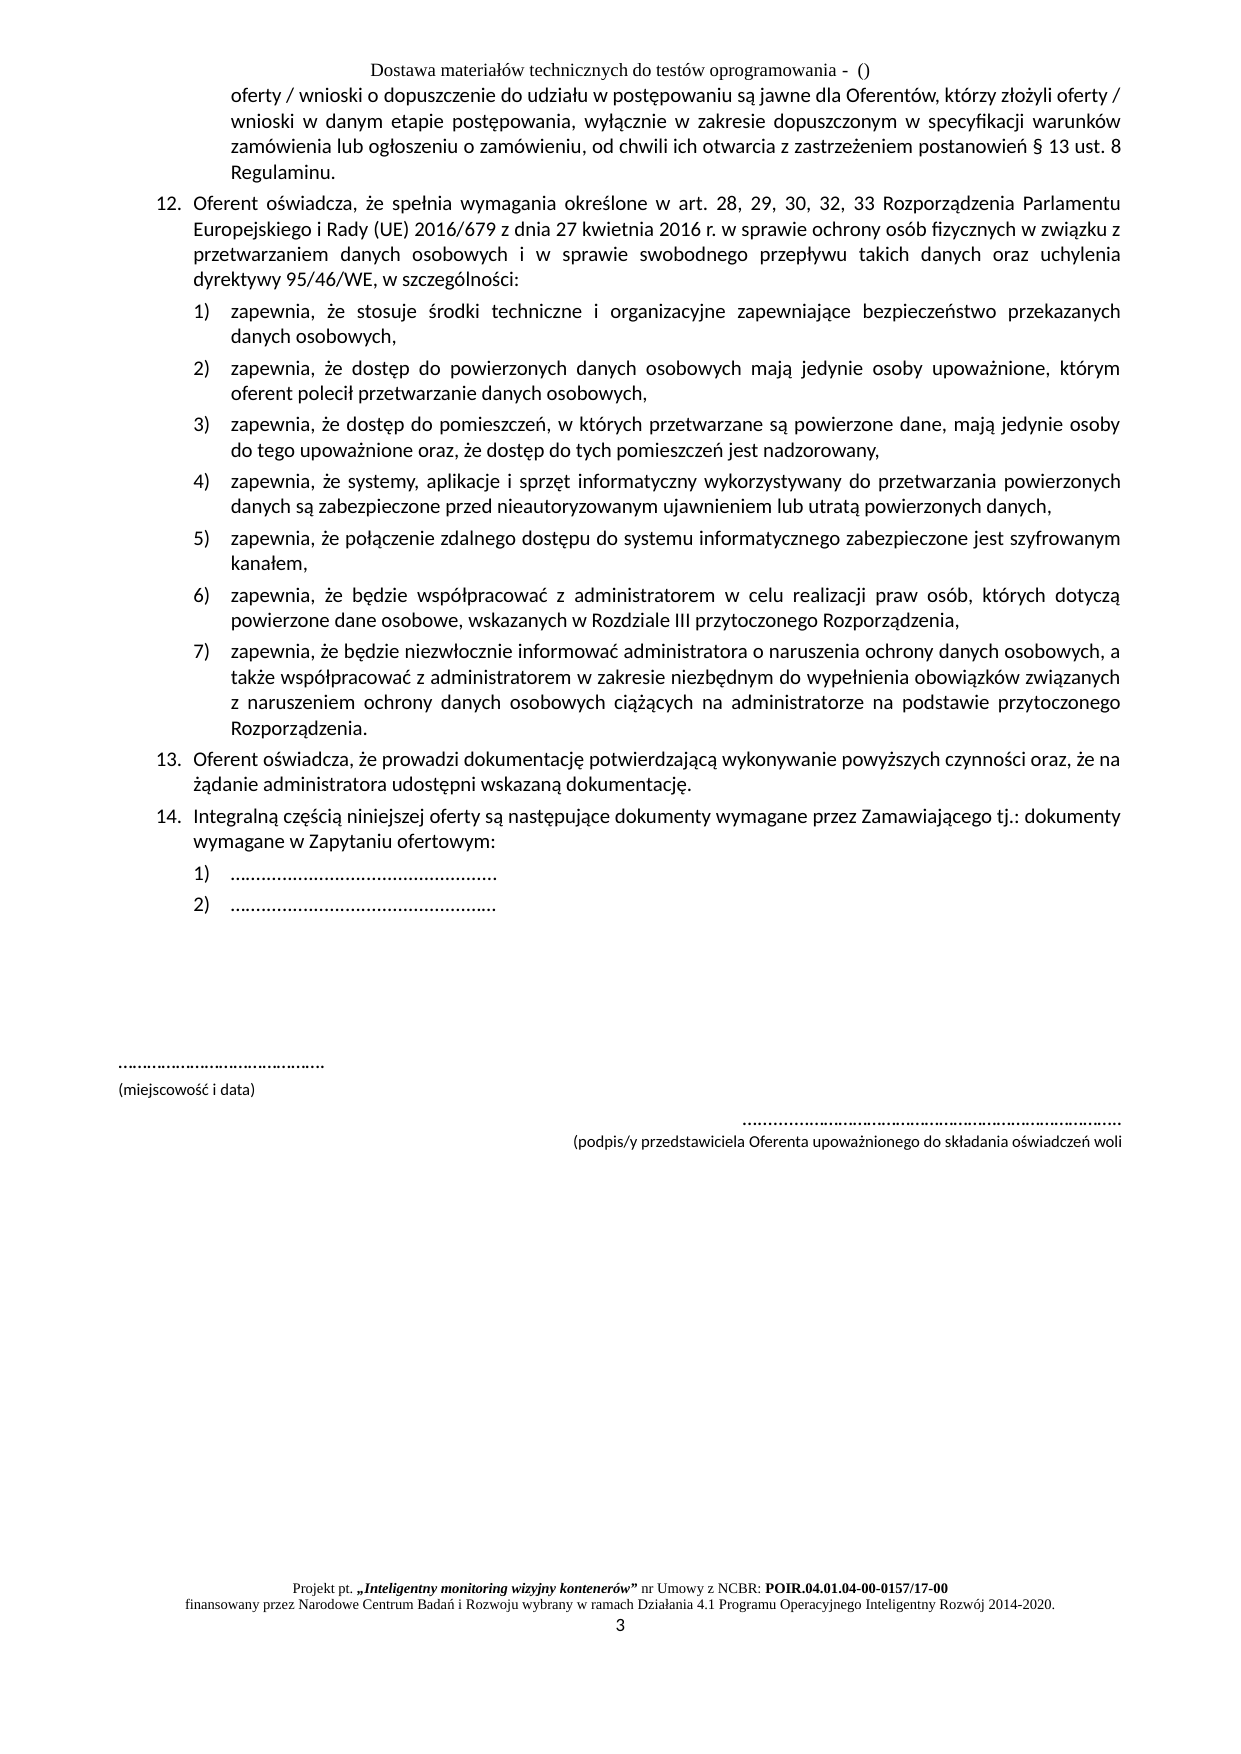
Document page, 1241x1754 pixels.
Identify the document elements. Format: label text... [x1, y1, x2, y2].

text ……………………………………. [118, 1048, 1122, 1073]
list Integralną częścią niniejszej oferty są następujące dokumenty wymagane przez Zamawiającego tj.: dokumenty wymagane w Zapytaniu ofertowym: [156, 803, 1122, 854]
list zapewnia, że będzie niezwłocznie informować administratora o naruszenia ochrony danych osobowych, a także współpracować z administratorem w zakresie niezbędnym do wypełnienia obowiązków związanych z naruszeniem ochrony danych osobowych ciążących na administratorze na podstawie przytoczonego Rozporządzenia. [193, 638, 1122, 740]
list ….............................................… [193, 891, 1122, 916]
text (podpis/y przedstawiciela Oferenta upoważnionego do składania oświadczeń woli [118, 1131, 1122, 1151]
list oferty / wnioski o dopuszczenie do udziału w postępowaniu są jawne dla Oferentów, którzy złożyli oferty / wnioski w danym etapie postępowania, wyłącznie w zakresie dopuszczonym w specyfikacji warunków zamówienia lub ogłoszeniu o zamówieniu, od chwili ich otwarcia z zastrzeżeniem postanowień § 13 ust. 8 Regulaminu. [193, 83, 1122, 184]
list Oferent oświadcza, że prowadzi dokumentację potwierdzającą wykonywanie powyższych czynności oraz, że na żądanie administratora udostępni wskazaną dokumentację. [156, 746, 1122, 797]
text …..........……………………………………………………….. [118, 1105, 1122, 1131]
list zapewnia, że dostęp do pomieszczeń, w których przetwarzane są powierzone dane, mają jedynie osoby do tego upoważnione oraz, że dostęp do tych pomieszczeń jest nadzorowany, [193, 411, 1122, 462]
list zapewnia, że dostęp do powierzonych danych osobowych mają jedynie osoby upoważnione, którym oferent polecił przetwarzanie danych osobowych, [193, 355, 1122, 406]
list zapewnia, że stosuje środki techniczne i organizacyjne zapewniające bezpieczeństwo przekazanych danych osobowych, [193, 298, 1122, 349]
list zapewnia, że systemy, aplikacje i sprzęt informatyczny wykorzystywany do przetwarzania powierzonych danych są zabezpieczone przed nieautoryzowanym ujawnieniem lub utratą powierzonych danych, [193, 468, 1122, 519]
list …................................................ [193, 860, 1122, 885]
list Oferent oświadcza, że spełnia wymagania określone w art. 28, 29, 30, 32, 33 Rozporządzenia Parlamentu Europejskiego i Rady (UE) 2016/679 z dnia 27 kwietnia 2016 r. w sprawie ochrony osób fizycznych w związku z przetwarzaniem danych osobowych i w sprawie swobodnego przepływu takich danych oraz uchylenia dyrektywy 95/46/WE, w szczególności: [156, 190, 1122, 292]
text (miejscowość i data) [118, 1079, 1122, 1099]
list zapewnia, że będzie współpracować z administratorem w celu realizacji praw osób, których dotyczą powierzone dane osobowe, wskazanych w Rozdziale III przytoczonego Rozporządzenia, [193, 582, 1122, 633]
list zapewnia, że połączenie zdalnego dostępu do systemu informatycznego zabezpieczone jest szyfrowanym kanałem, [193, 525, 1122, 576]
